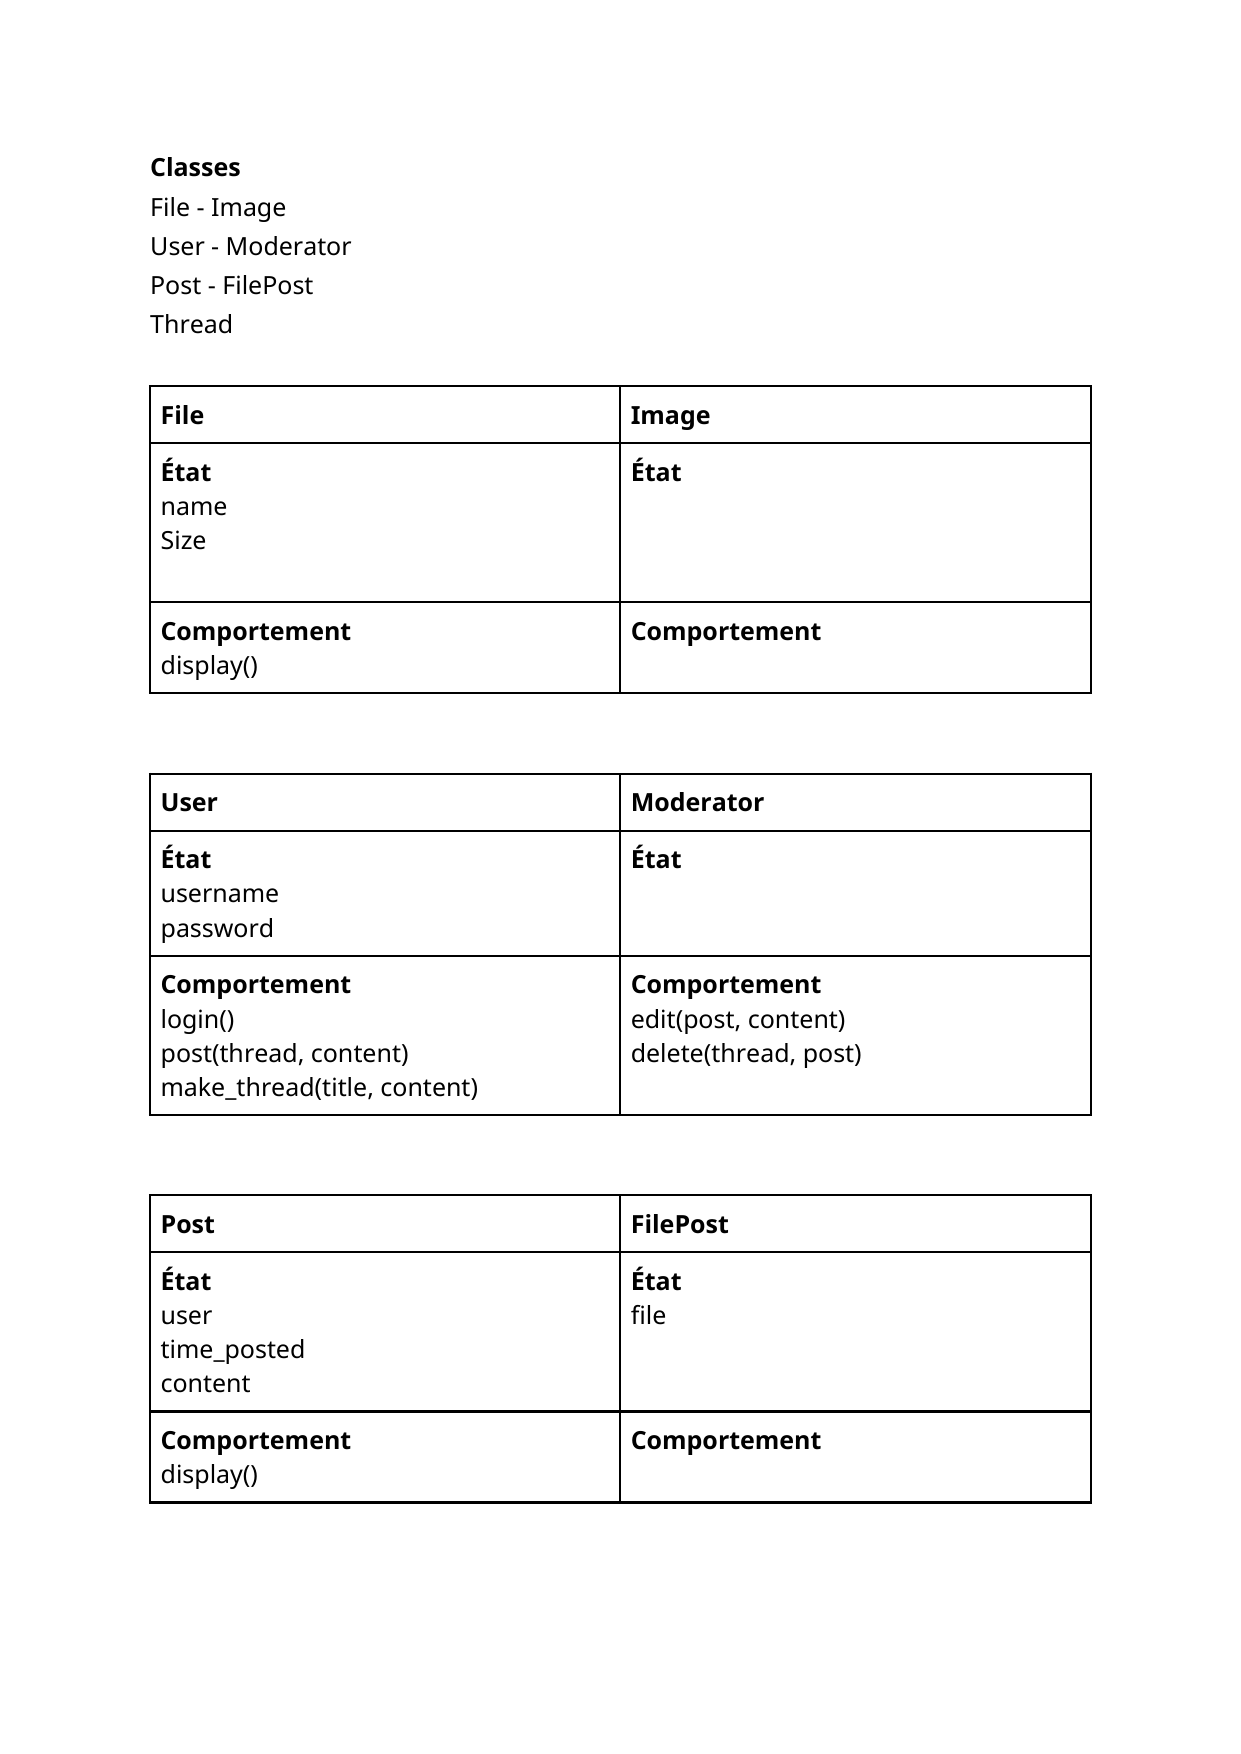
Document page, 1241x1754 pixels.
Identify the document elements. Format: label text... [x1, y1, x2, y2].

text File - Image [150, 189, 1090, 223]
table_cell État [621, 444, 1090, 601]
table_cell Comportement [621, 1413, 1090, 1501]
table_cell Comportement [621, 603, 1090, 692]
table_cell Comportement display() [151, 1413, 619, 1501]
table_cell État username password [151, 832, 619, 955]
table_cell État file [621, 1253, 1090, 1410]
table_cell État user time_posted content [151, 1253, 619, 1410]
table_cell État [621, 832, 1090, 955]
text User - Moderator [150, 228, 1090, 262]
table_cell Comportement edit(post, content) delete(thread, post) [621, 957, 1090, 1114]
table_header Image [621, 387, 1090, 442]
table_header Post [151, 1196, 619, 1251]
table_cell Comportement display() [151, 603, 619, 692]
table_header FilePost [621, 1196, 1090, 1251]
text Post - FilePost [150, 267, 1090, 302]
table_header Moderator [621, 775, 1090, 829]
text Classes [150, 150, 1090, 184]
table_cell Comportement login() post(thread, content) make_thread(title, content) [151, 957, 619, 1114]
table_header File [151, 387, 619, 442]
table_header User [151, 775, 619, 829]
text Thread [150, 307, 1090, 341]
table_cell État name Size [151, 444, 619, 601]
